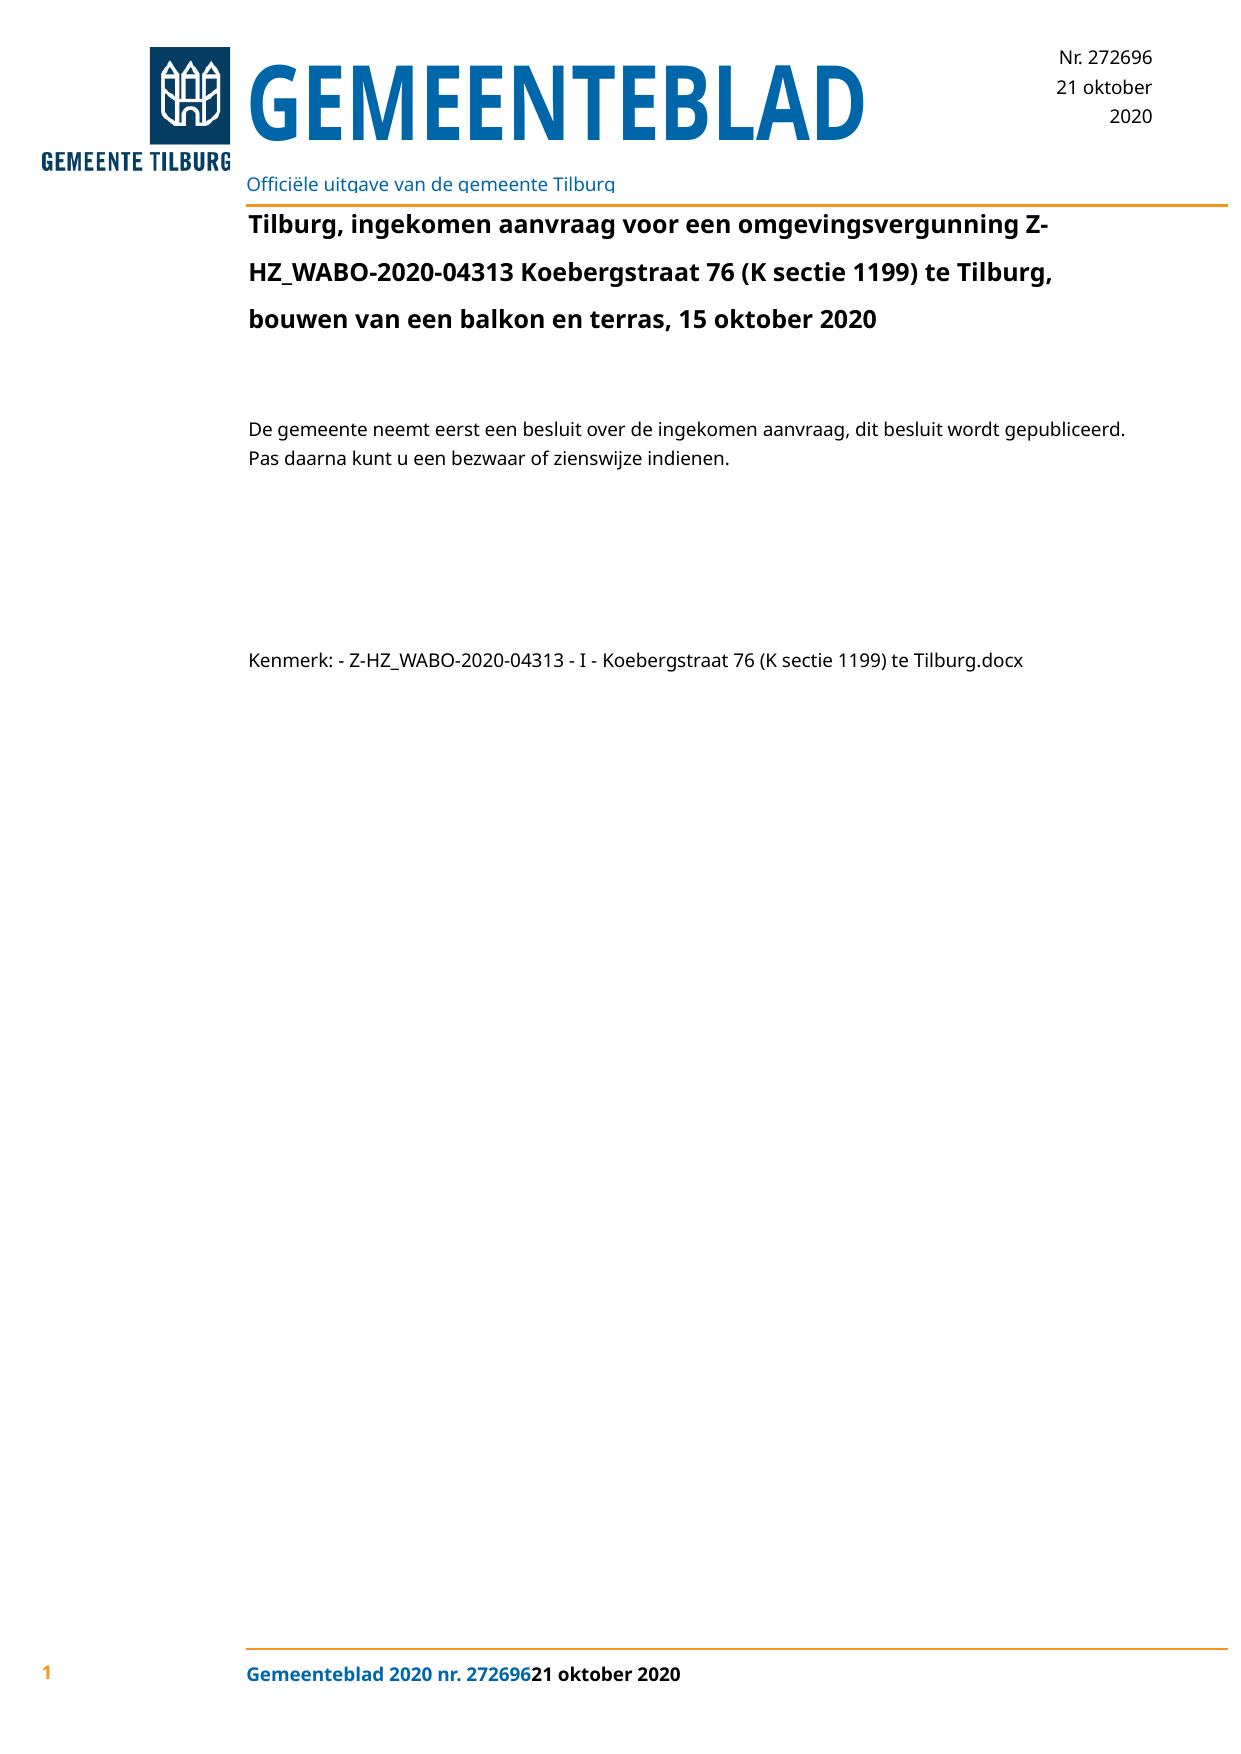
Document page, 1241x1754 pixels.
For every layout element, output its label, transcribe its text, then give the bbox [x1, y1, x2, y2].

text Kenmerk: - Z-HZ_WABO-2020-04313 - I - Koebergstraat 76 (K sectie 1199) te Tilburg.docx [248, 647, 1152, 673]
picture [41, 47, 231, 172]
text De gemeente neemt eerst een besluit over de ingekomen aanvraag, dit besluit wordt gepubliceerd. Pas daarna kunt u een bezwaar of zienswijze indienen. [248, 416, 1152, 471]
text Tilburg, ingekomen aanvraag voor een omgevingsvergunning Z-HZ_WABO-2020-04313 Koebergstraat 76 (K sectie 1199) te Tilburg, bouwen van een balkon en terras, 15 oktober 2020 [248, 207, 1152, 336]
